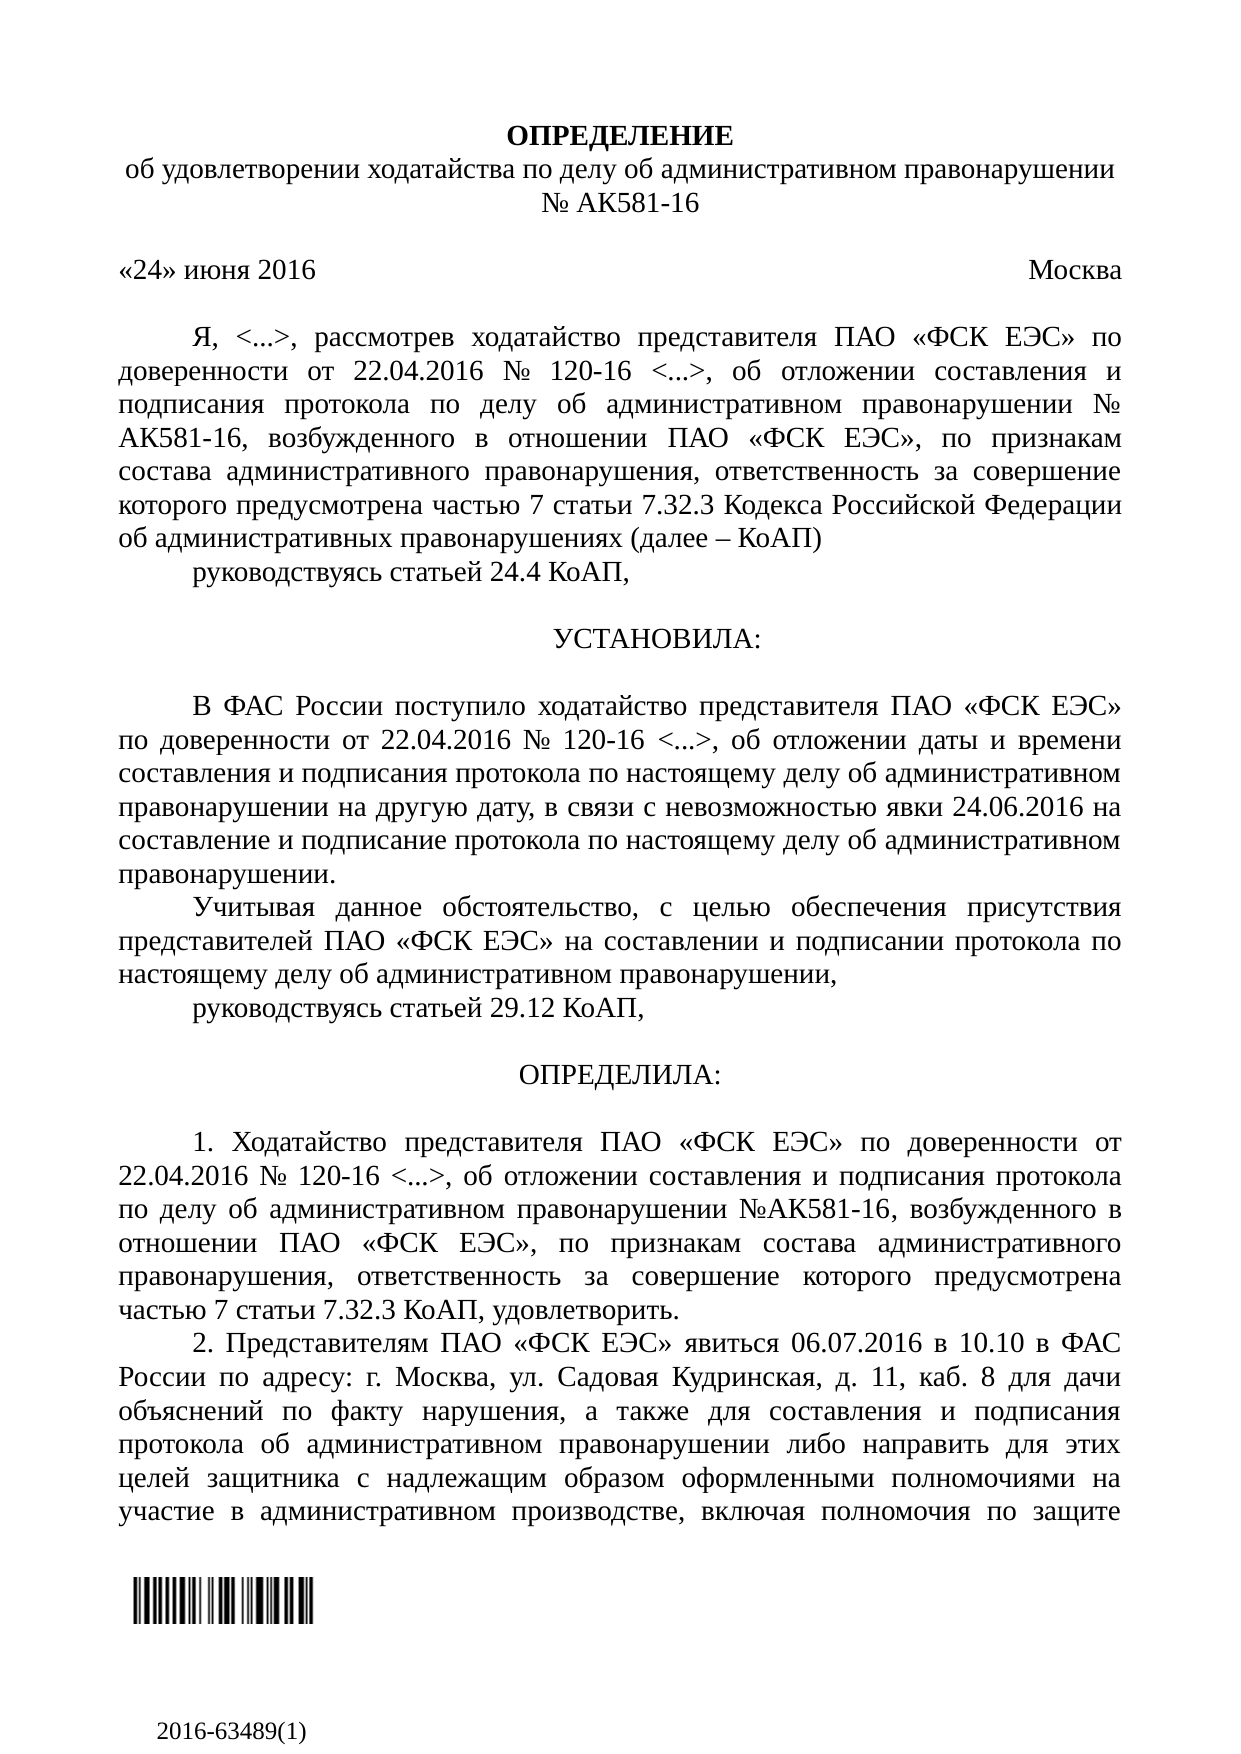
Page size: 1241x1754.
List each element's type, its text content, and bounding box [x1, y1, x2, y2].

text Учитывая данное обстоятельство, с целью обеспечения присутствия представителей ПАО «ФСК ЕЭС» на составлении и подписании протокола по настоящему делу об административном правонарушении, [118, 889, 1122, 990]
text 1. Ходатайство представителя ПАО «ФСК ЕЭС» по доверенности от 22.04.2016 № 120-16 <...>, об отложении составления и подписания протокола по делу об административном правонарушении №АК581-16, возбужденного в отношении ПАО «ФСК ЕЭС», по признакам состава административного правонарушения, ответственность за совершение которого предусмотрена частью 7 статьи 7.32.3 КоАП, удовлетворить. [118, 1124, 1122, 1326]
text УСТАНОВИЛА: [118, 621, 1122, 655]
text руководствуясь статьей 29.12 КоАП, [118, 990, 1122, 1024]
text ОПРЕДЕЛЕНИЕ [118, 118, 1122, 152]
text «24» июня 2016 Москва [118, 252, 1122, 286]
text В ФАС России поступило ходатайство представителя ПАО «ФСК ЕЭС» по доверенности от 22.04.2016 № 120-16 <...>, об отложении даты и времени составления и подписания протокола по настоящему делу об административном правонарушении на другую дату, в связи с невозможностью явки 24.06.2016 на составление и подписание протокола по настоящему делу об административном правонарушении. [118, 688, 1122, 889]
text руководствуясь статьей 24.4 КоАП, [118, 554, 1122, 588]
text Я, <...>, рассмотрев ходатайство представителя ПАО «ФСК ЕЭС» по доверенности от 22.04.2016 № 120-16 <...>, об отложении составления и подписания протокола по делу об административном правонарушении № АК581-16, возбужденного в отношении ПАО «ФСК ЕЭС», по признакам состава административного правонарушения, ответственность за совершение которого предусмотрена частью 7 статьи 7.32.3 Кодекса Российской Федерации об административных правонарушениях (далее – КоАП) [118, 319, 1122, 554]
text 2. Представителям ПАО «ФСК ЕЭС» явиться 06.07.2016 в 10.10 в ФАС России по адресу: г. Москва, ул. Садовая Кудринская, д. 11, каб. 8 для дачи объяснений по факту нарушения, а также для составления и подписания протокола об административном правонарушении либо направить для этих целей защитника с надлежащим образом оформленными полномочиями на участие в административном производстве, включая полномочия по защите [118, 1326, 1122, 1527]
text об удовлетворении ходатайства по делу об административном правонарушении № АК581-16 [118, 152, 1122, 219]
picture [118, 1577, 331, 1624]
text ОПРЕДЕЛИЛА: [118, 1057, 1122, 1091]
